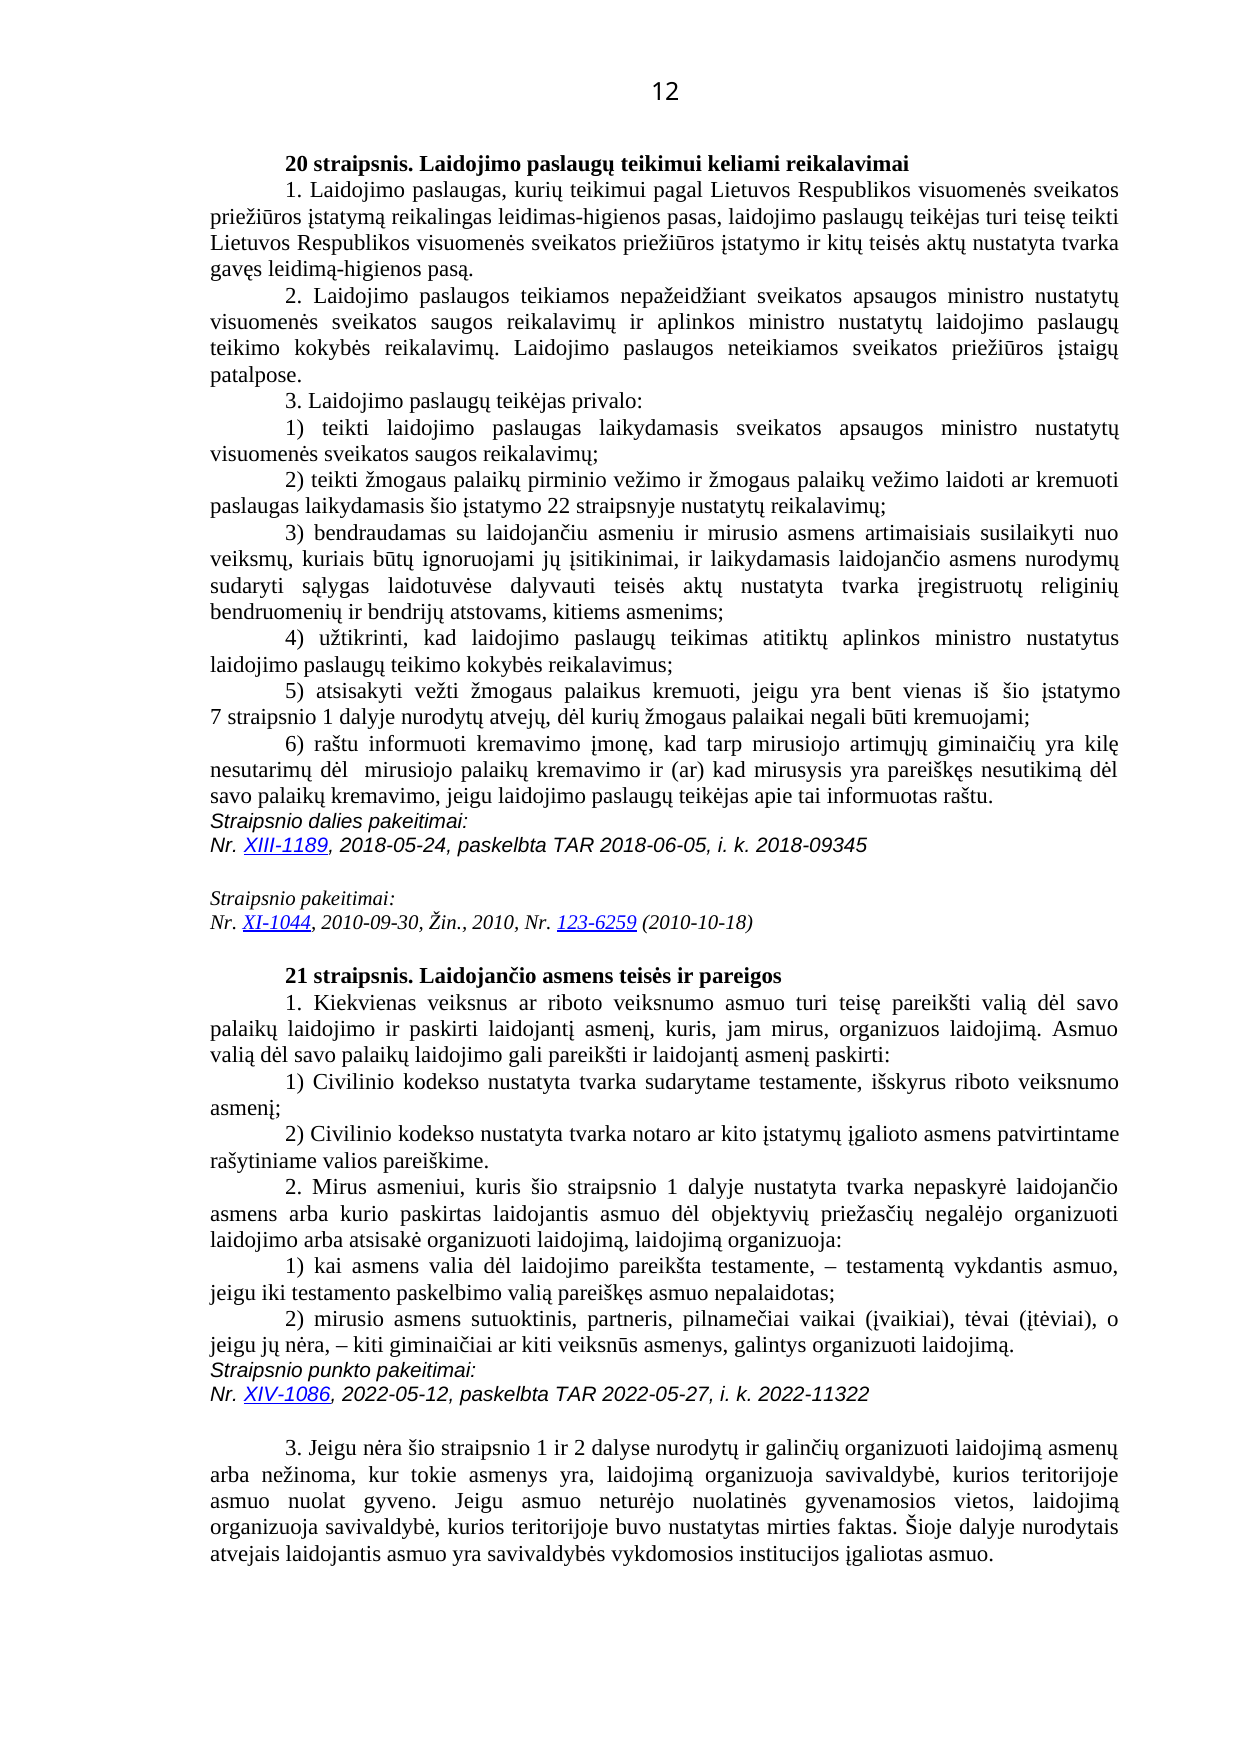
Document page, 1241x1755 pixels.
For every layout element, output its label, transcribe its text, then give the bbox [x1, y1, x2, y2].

text 2) Civilinio kodekso nustatyta tvarka notaro ar kito įstatymų įgalioto asmens patvirtintame rašytiniame valios pareiškime. [210, 1121, 1120, 1173]
text 1) teikti laidojimo paslaugas laikydamasis sveikatos apsaugos ministro nustatytų visuomenės sveikatos saugos reikalavimų; [210, 413, 1120, 466]
text 3) bendraudamas su laidojančiu asmeniu ir mirusio asmens artimaisiais susilaikyti nuo veiksmų, kuriais būtų ignoruojami jų įsitikinimai, ir laikydamasis laidojančio asmens nurodymų sudaryti sąlygas laidotuvėse dalyvauti teisės aktų nustatyta tvarka įregistruotų religinių bendruomenių ir bendrijų atstovams, kitiems asmenims; [210, 519, 1120, 624]
text 20 straipsnis. Laidojimo paslaugų teikimui keliami reikalavimai [210, 150, 1120, 176]
text Straipsnio punkto pakeitimai: [210, 1358, 1120, 1382]
text Nr. XIV-1086, 2022-05-12, paskelbta TAR 2022-05-27, i. k. 2022-11322 [210, 1382, 1120, 1406]
text 3. Jeigu nėra šio straipsnio 1 ir 2 dalyse nurodytų ir galinčių organizuoti laidojimą asmenų arba nežinoma, kur tokie asmenys yra, laidojimą organizuoja savivaldybė, kurios teritorijoje asmuo nuolat gyveno. Jeigu asmuo neturėjo nuolatinės gyvenamosios vietos, laidojimą organizuoja savivaldybė, kurios teritorijoje buvo nustatytas mirties faktas. Šioje dalyje nurodytais atvejais laidojantis asmuo yra savivaldybės vykdomosios institucijos įgaliotas asmuo. [210, 1434, 1120, 1566]
text 2. Mirus asmeniui, kuris šio straipsnio 1 dalyje nustatyta tvarka nepaskyrė laidojančio asmens arba kurio paskirtas laidojantis asmuo dėl objektyvių priežasčių negalėjo organizuoti laidojimo arba atsisakė organizuoti laidojimą, laidojimą organizuoja: [210, 1173, 1120, 1252]
text 6) raštu informuoti kremavimo įmonę, kad tarp mirusiojo artimųjų giminaičių yra kilę nesutarimų dėl mirusiojo palaikų kremavimo ir (ar) kad mirusysis yra pareiškęs nesutikimą dėl savo palaikų kremavimo, jeigu laidojimo paslaugų teikėjas apie tai informuotas raštu. [210, 730, 1120, 809]
text 21 straipsnis. Laidojančio asmens teisės ir pareigos [210, 962, 1120, 989]
text 1) kai asmens valia dėl laidojimo pareikšta testamente, – testamentą vykdantis asmuo, jeigu iki testamento paskelbimo valią pareiškęs asmuo nepalaidotas; [210, 1252, 1120, 1305]
text 4) užtikrinti, kad laidojimo paslaugų teikimas atitiktų aplinkos ministro nustatytus laidojimo paslaugų teikimo kokybės reikalavimus; [210, 624, 1120, 677]
text Straipsnio pakeitimai: [210, 886, 1120, 909]
text Straipsnio dalies pakeitimai: [210, 809, 1120, 833]
text Nr. XIII-1189, 2018-05-24, paskelbta TAR 2018-06-05, i. k. 2018-09345 [210, 833, 1120, 857]
text 1) Civilinio kodekso nustatyta tvarka sudarytame testamente, išskyrus riboto veiksnumo asmenį; [210, 1068, 1120, 1121]
text 3. Laidojimo paslaugų teikėjas privalo: [210, 387, 1120, 413]
text 1. Laidojimo paslaugas, kurių teikimui pagal Lietuvos Respublikos visuomenės sveikatos priežiūros įstatymą reikalingas leidimas-higienos pasas, laidojimo paslaugų teikėjas turi teisę teikti Lietuvos Respublikos visuomenės sveikatos priežiūros įstatymo ir kitų teisės aktų nustatyta tvarka gavęs leidimą-higienos pasą. [210, 176, 1120, 282]
text 2. Laidojimo paslaugos teikiamos nepažeidžiant sveikatos apsaugos ministro nustatytų visuomenės sveikatos saugos reikalavimų ir aplinkos ministro nustatytų laidojimo paslaugų teikimo kokybės reikalavimų. Laidojimo paslaugos neteikiamos sveikatos priežiūros įstaigų patalpose. [210, 282, 1120, 387]
text 5) atsisakyti vežti žmogaus palaikus kremuoti, jeigu yra bent vienas iš šio įstatymo 7 straipsnio 1 dalyje nurodytų atvejų, dėl kurių žmogaus palaikai negali būti kremuojami; [210, 677, 1120, 730]
text Nr. XI-1044, 2010-09-30, Žin., 2010, Nr. 123-6259 (2010-10-18) [210, 909, 1120, 934]
text 2) mirusio asmens sutuoktinis, partneris, pilnamečiai vaikai (įvaikiai), tėvai (įtėviai), o jeigu jų nėra, – kiti giminaičiai ar kiti veiksnūs asmenys, galintys organizuoti laidojimą. [210, 1305, 1120, 1358]
text 2) teikti žmogaus palaikų pirminio vežimo ir žmogaus palaikų vežimo laidoti ar kremuoti paslaugas laikydamasis šio įstatymo 22 straipsnyje nustatytų reikalavimų; [210, 466, 1120, 519]
text 1. Kiekvienas veiksnus ar riboto veiksnumo asmuo turi teisę pareikšti valią dėl savo palaikų laidojimo ir paskirti laidojantį asmenį, kuris, jam mirus, organizuos laidojimą. Asmuo valią dėl savo palaikų laidojimo gali pareikšti ir laidojantį asmenį paskirti: [210, 989, 1120, 1068]
